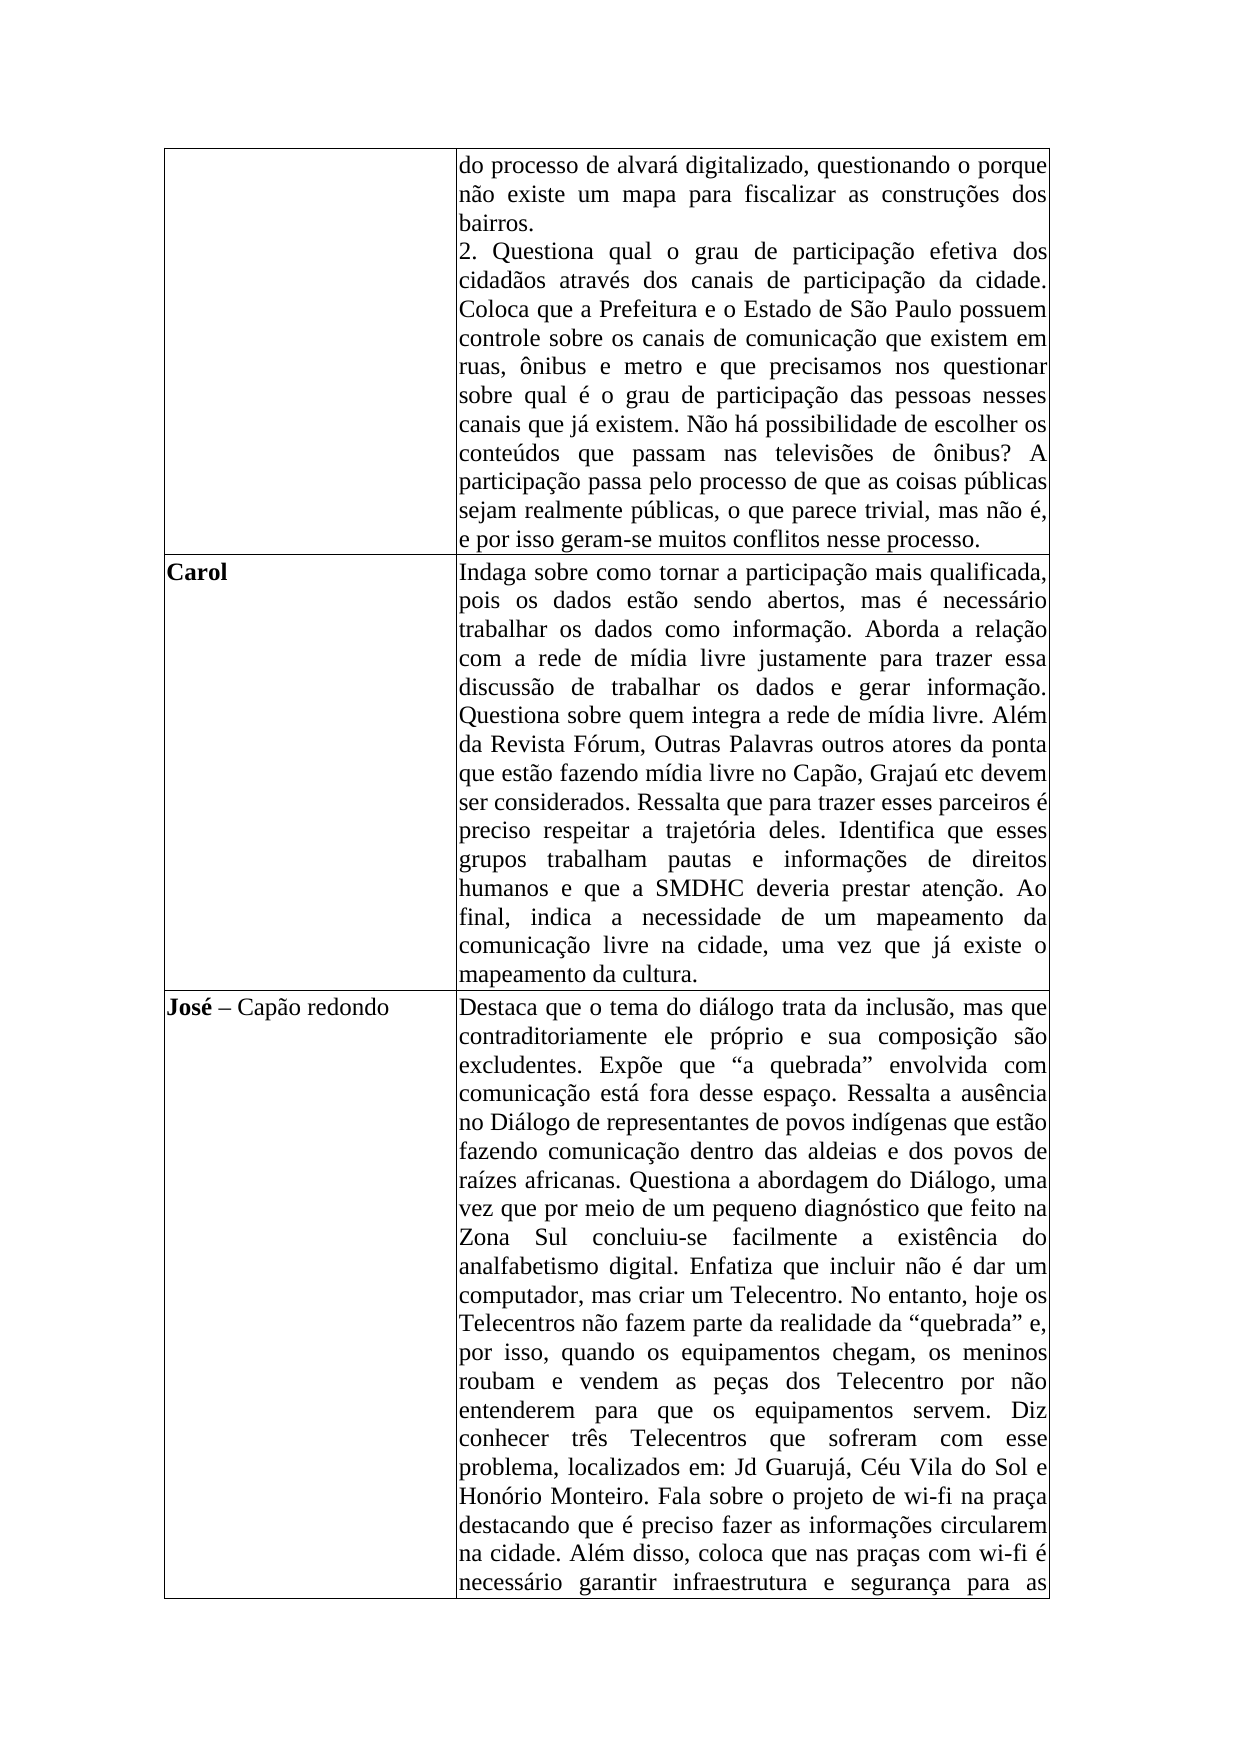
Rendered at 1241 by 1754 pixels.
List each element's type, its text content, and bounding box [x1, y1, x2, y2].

table_cell Indaga sobre como tornar a participação mais qualificada, pois os dados estão sendo abertos, mas é necessário trabalhar os dados como informação. Aborda a relação com a rede de mídia livre justamente para trazer essa discussão de trabalhar os dados e gerar informação. Questiona sobre quem integra a rede de mídia livre. Além da Revista Fórum, Outras Palavras outros atores da ponta que estão fazendo mídia livre no Capão, Grajaú etc devem ser considerados. Ressalta que para trazer esses parceiros é preciso respeitar a trajetória deles. Identifica que esses grupos trabalham pautas e informações de direitos humanos e que a SMDHC deveria prestar atenção. Ao final, indica a necessidade de um mapeamento da comunicação livre na cidade, uma vez que já existe o mapeamento da cultura. [457, 555, 1049, 990]
table_cell [165, 149, 456, 554]
table_cell José – Capão redondo [165, 991, 456, 1598]
table_cell do processo de alvará digitalizado, questionando o porque não existe um mapa para fiscalizar as construções dos bairros. 2. Questiona qual o grau de participação efetiva dos cidadãos através dos canais de participação da cidade. Coloca que a Prefeitura e o Estado de São Paulo possuem controle sobre os canais de comunicação que existem em ruas, ônibus e metro e que precisamos nos questionar sobre qual é o grau de participação das pessoas nesses canais que já existem. Não há possibilidade de escolher os conteúdos que passam nas televisões de ônibus? A participação passa pelo processo de que as coisas públicas sejam realmente públicas, o que parece trivial, mas não é, e por isso geram-se muitos conflitos nesse processo. [457, 149, 1049, 554]
table_cell Destaca que o tema do diálogo trata da inclusão, mas que contraditoriamente ele próprio e sua composição são excludentes. Expõe que “a quebrada” envolvida com comunicação está fora desse espaço. Ressalta a ausência no Diálogo de representantes de povos indígenas que estão fazendo comunicação dentro das aldeias e dos povos de raízes africanas. Questiona a abordagem do Diálogo, uma vez que por meio de um pequeno diagnóstico que feito na Zona Sul concluiu-se facilmente a existência do analfabetismo digital. Enfatiza que incluir não é dar um computador, mas criar um Telecentro. No entanto, hoje os Telecentros não fazem parte da realidade da “quebrada” e, por isso, quando os equipamentos chegam, os meninos roubam e vendem as peças dos Telecentro por não entenderem para que os equipamentos servem. Diz conhecer três Telecentros que sofreram com esse problema, localizados em: Jd Guarujá, Céu Vila do Sol e Honório Monteiro. Fala sobre o projeto de wi-fi na praça destacando que é preciso fazer as informações circularem na cidade. Além disso, coloca que nas praças com wi-fi é necessário garantir infraestrutura e segurança para as [457, 991, 1049, 1598]
table_cell Carol [165, 555, 456, 990]
